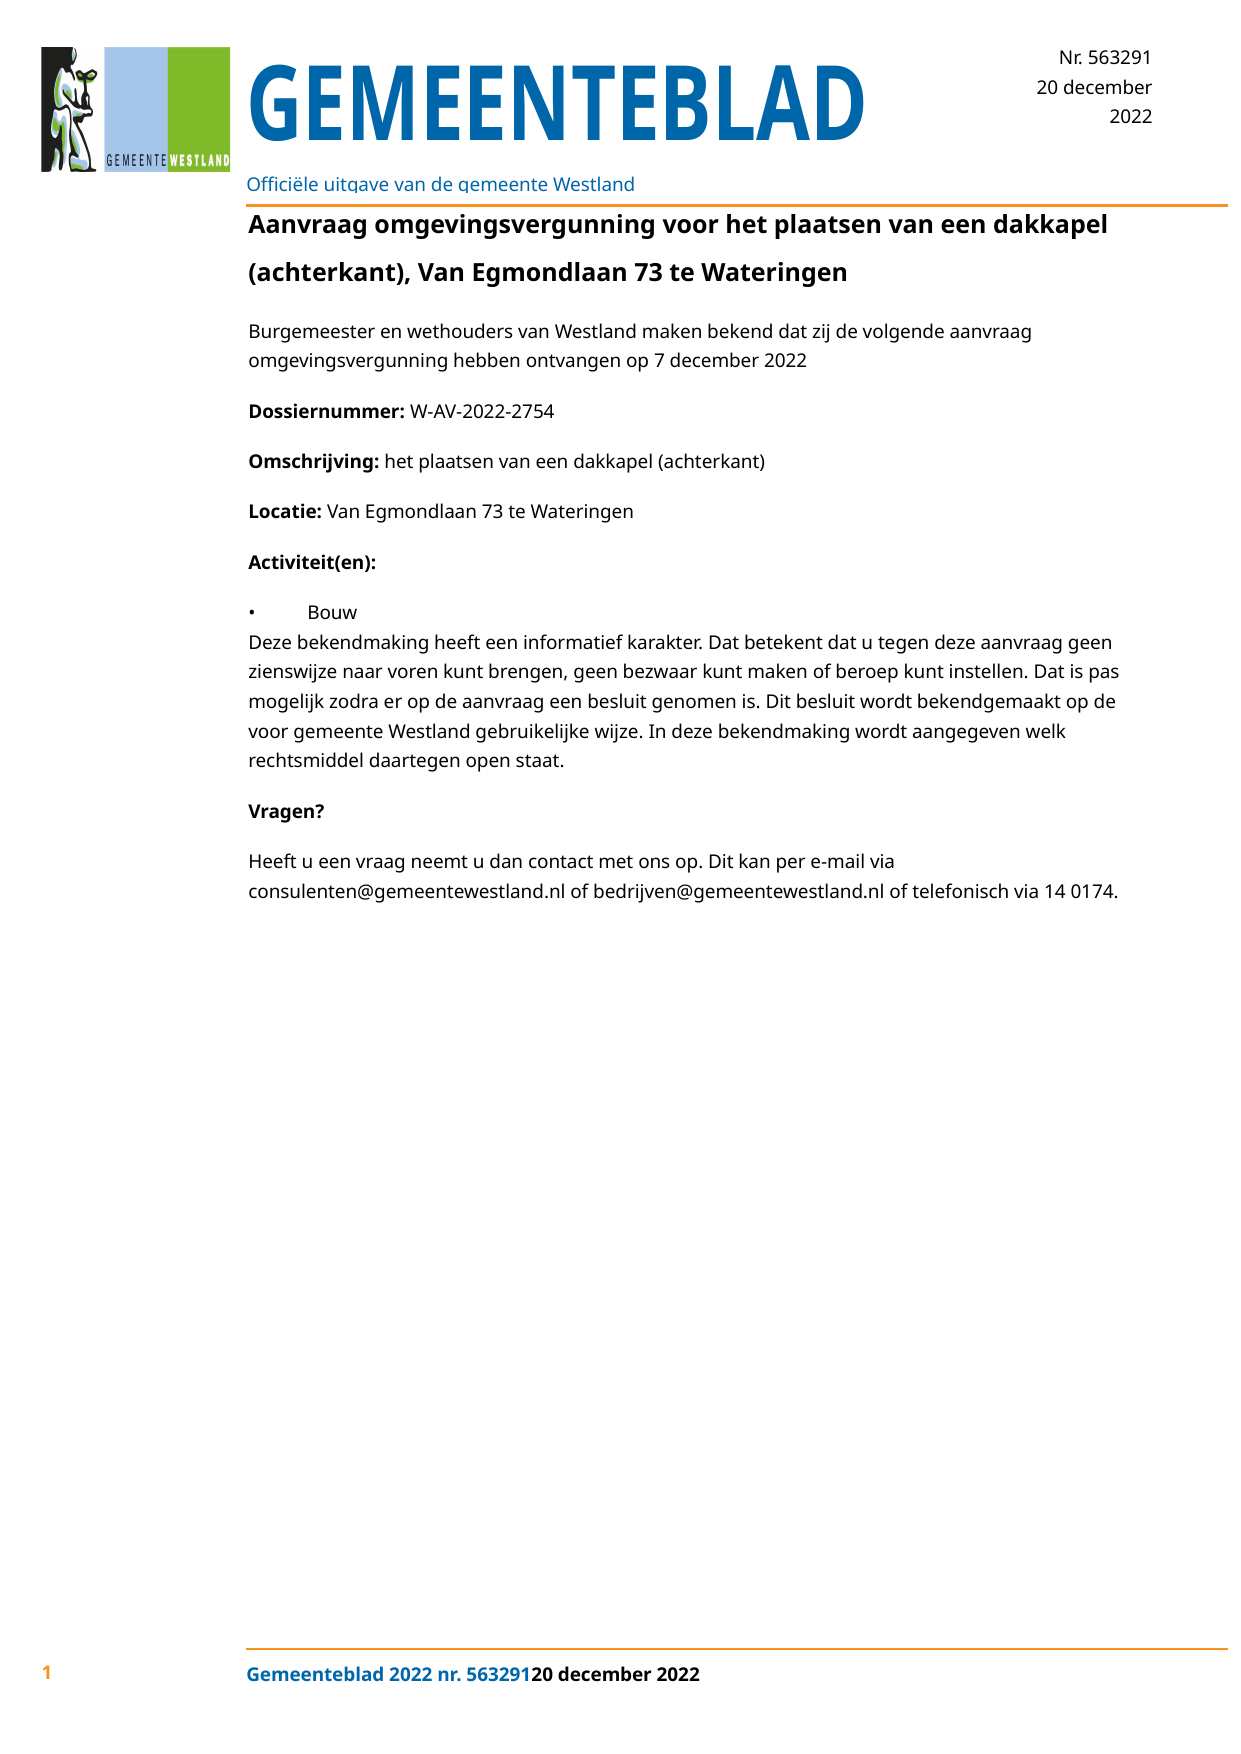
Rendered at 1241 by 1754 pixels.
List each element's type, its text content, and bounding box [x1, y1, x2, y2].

text Heeft u een vraag neemt u dan contact met ons op. Dit kan per e-mail via consulenten@gemeentewestland.nl of bedrijven@gemeentewestland.nl of telefonisch via 14 0174. [248, 848, 1152, 904]
text Omschrijving: het plaatsen van een dakkapel (achterkant) [248, 448, 1152, 474]
picture [41, 47, 231, 172]
text Locatie: Van Egmondlaan 73 te Wateringen [248, 499, 1152, 524]
text Dossiernummer: W-AV-2022-2754 [248, 398, 1152, 424]
text Deze bekendmaking heeft een informatief karakter. Dat betekent dat u tegen deze aanvraag geen zienswijze naar voren kunt brengen, geen bezwaar kunt maken of beroep kunt instellen. Dat is pas mogelijk zodra er op de aanvraag een besluit genomen is. Dit besluit wordt bekendgemaakt op de voor gemeente Westland gebruikelijke wijze. In deze bekendmaking wordt aangegeven welk rechtsmiddel daartegen open staat. [248, 629, 1152, 773]
text Burgemeester en wethouders van Westland maken bekend dat zij de volgende aanvraag omgevingsvergunning hebben ontvangen op 7 december 2022 [248, 318, 1152, 373]
list Bouw [248, 599, 1152, 625]
text Vragen? [248, 798, 1152, 824]
text Aanvraag omgevingsvergunning voor het plaatsen van een dakkapel (achterkant), Van Egmondlaan 73 te Wateringen [248, 207, 1152, 288]
text Activiteit(en): [248, 549, 1152, 575]
